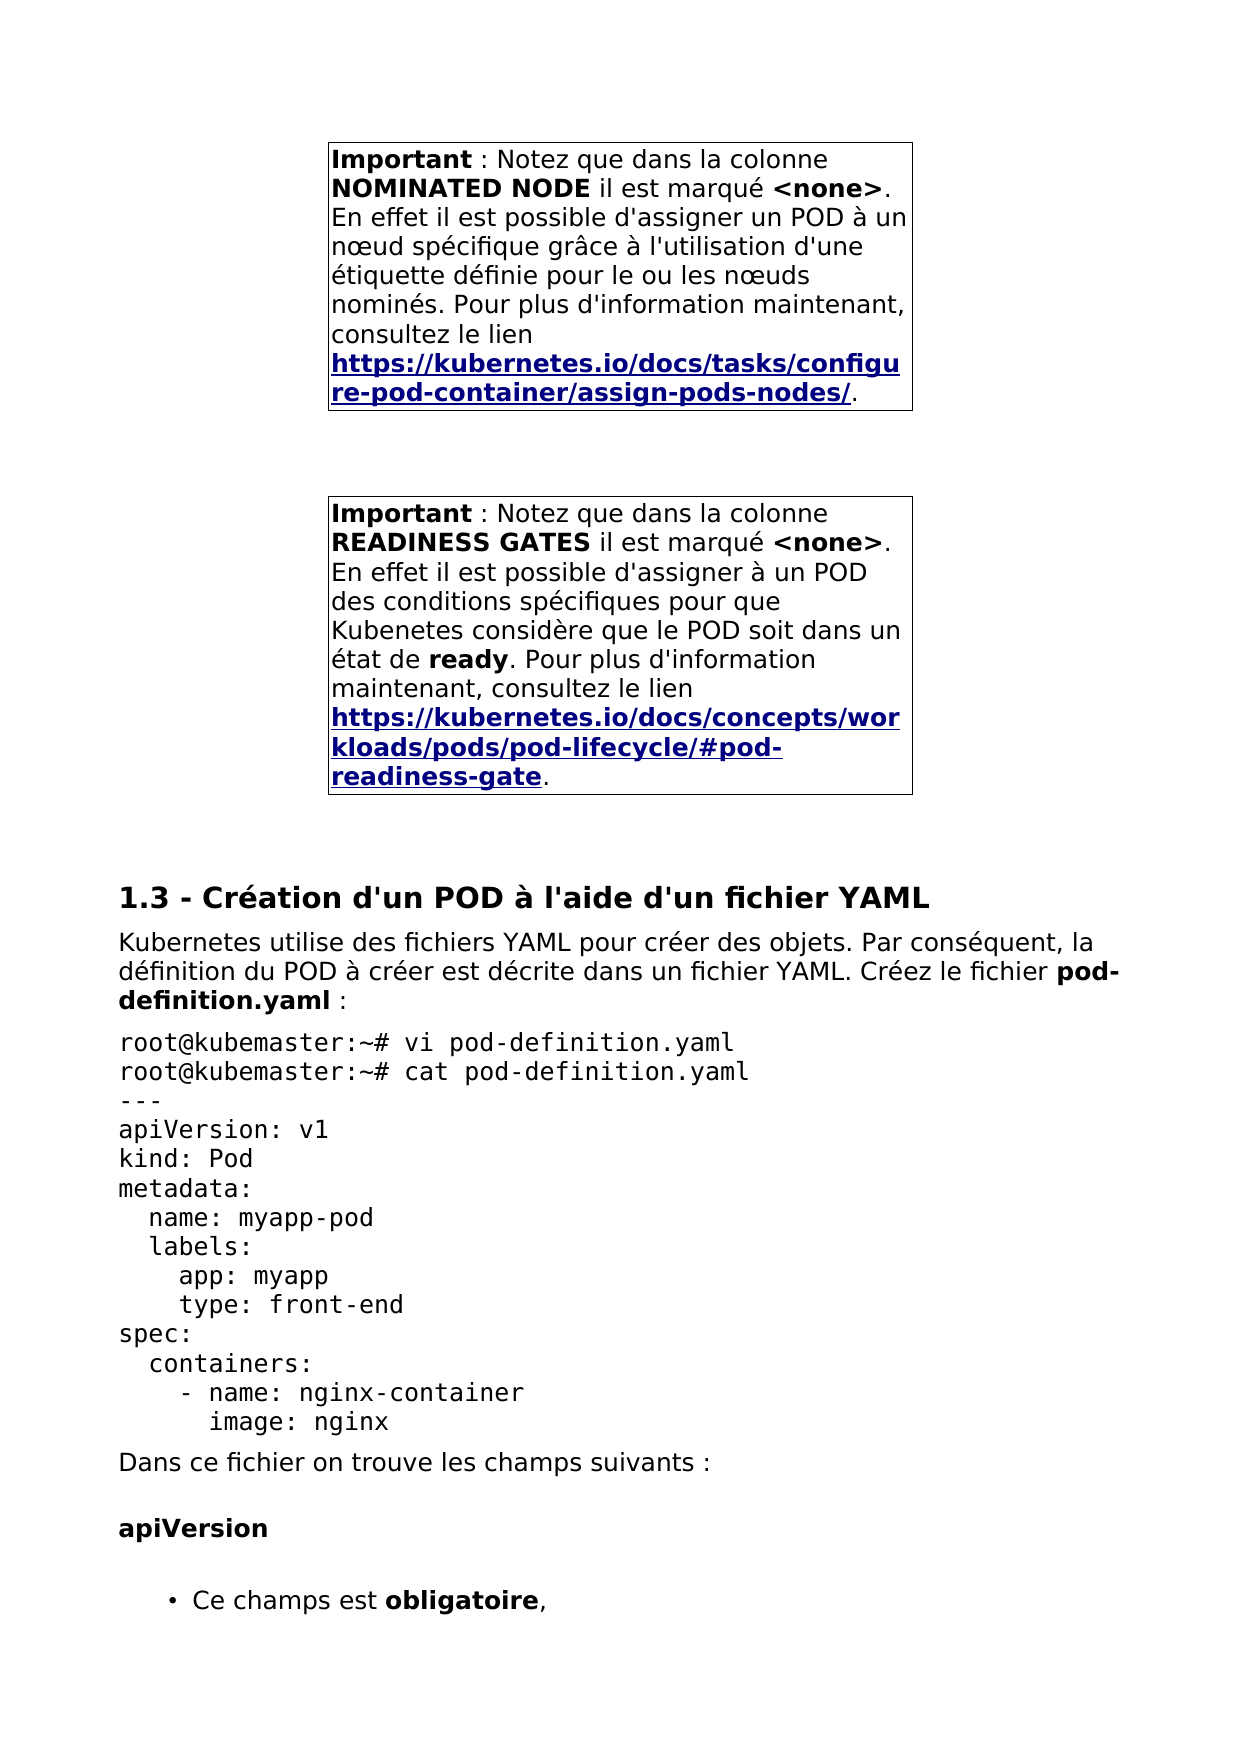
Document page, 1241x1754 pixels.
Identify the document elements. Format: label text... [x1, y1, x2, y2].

text Dans ce fichier on trouve les champs suivants : [118, 1448, 1122, 1477]
text root@kubemaster:~# vi pod-definition.yaml root@kubemaster:~# cat pod-definition.yaml --- apiVersion: v1 kind: Pod metadata: name: myapp-pod labels: app: myapp type: front-end spec: containers: - name: nginx-container image: nginx [118, 1028, 1122, 1436]
subtitle apiVersion [118, 1515, 1122, 1544]
table_header Important : Notez que dans la colonne NOMINATED NODE il est marqué <none>. En effet il est possible d'assigner un POD à un nœud spécifique grâce à l'utilisation d'une étiquette définie pour le ou les nœuds nominés. Pour plus d'information maintenant, consultez le lien https://kubernetes.io/docs/tasks/configure-pod-container/assign-pods-nodes/. [329, 143, 912, 410]
text Kubernetes utilise des fichiers YAML pour créer des objets. Par conséquent, la définition du POD à créer est décrite dans un fichier YAML. Créez le fichier pod-definition.yaml : [118, 928, 1122, 1015]
table_header Important : Notez que dans la colonne READINESS GATES il est marqué <none>. En effet il est possible d'assigner à un POD des conditions spécifiques pour que Kubenetes considère que le POD soit dans un état de ready. Pour plus d'information maintenant, consultez le lien https://kubernetes.io/docs/concepts/workloads/pods/pod-lifecycle/#pod-readiness-gate. [329, 497, 912, 794]
subtitle 1.3 - Création d'un POD à l'aide d'un fichier YAML [118, 881, 1122, 915]
list Ce champs est obligatoire, [177, 1586, 1122, 1615]
